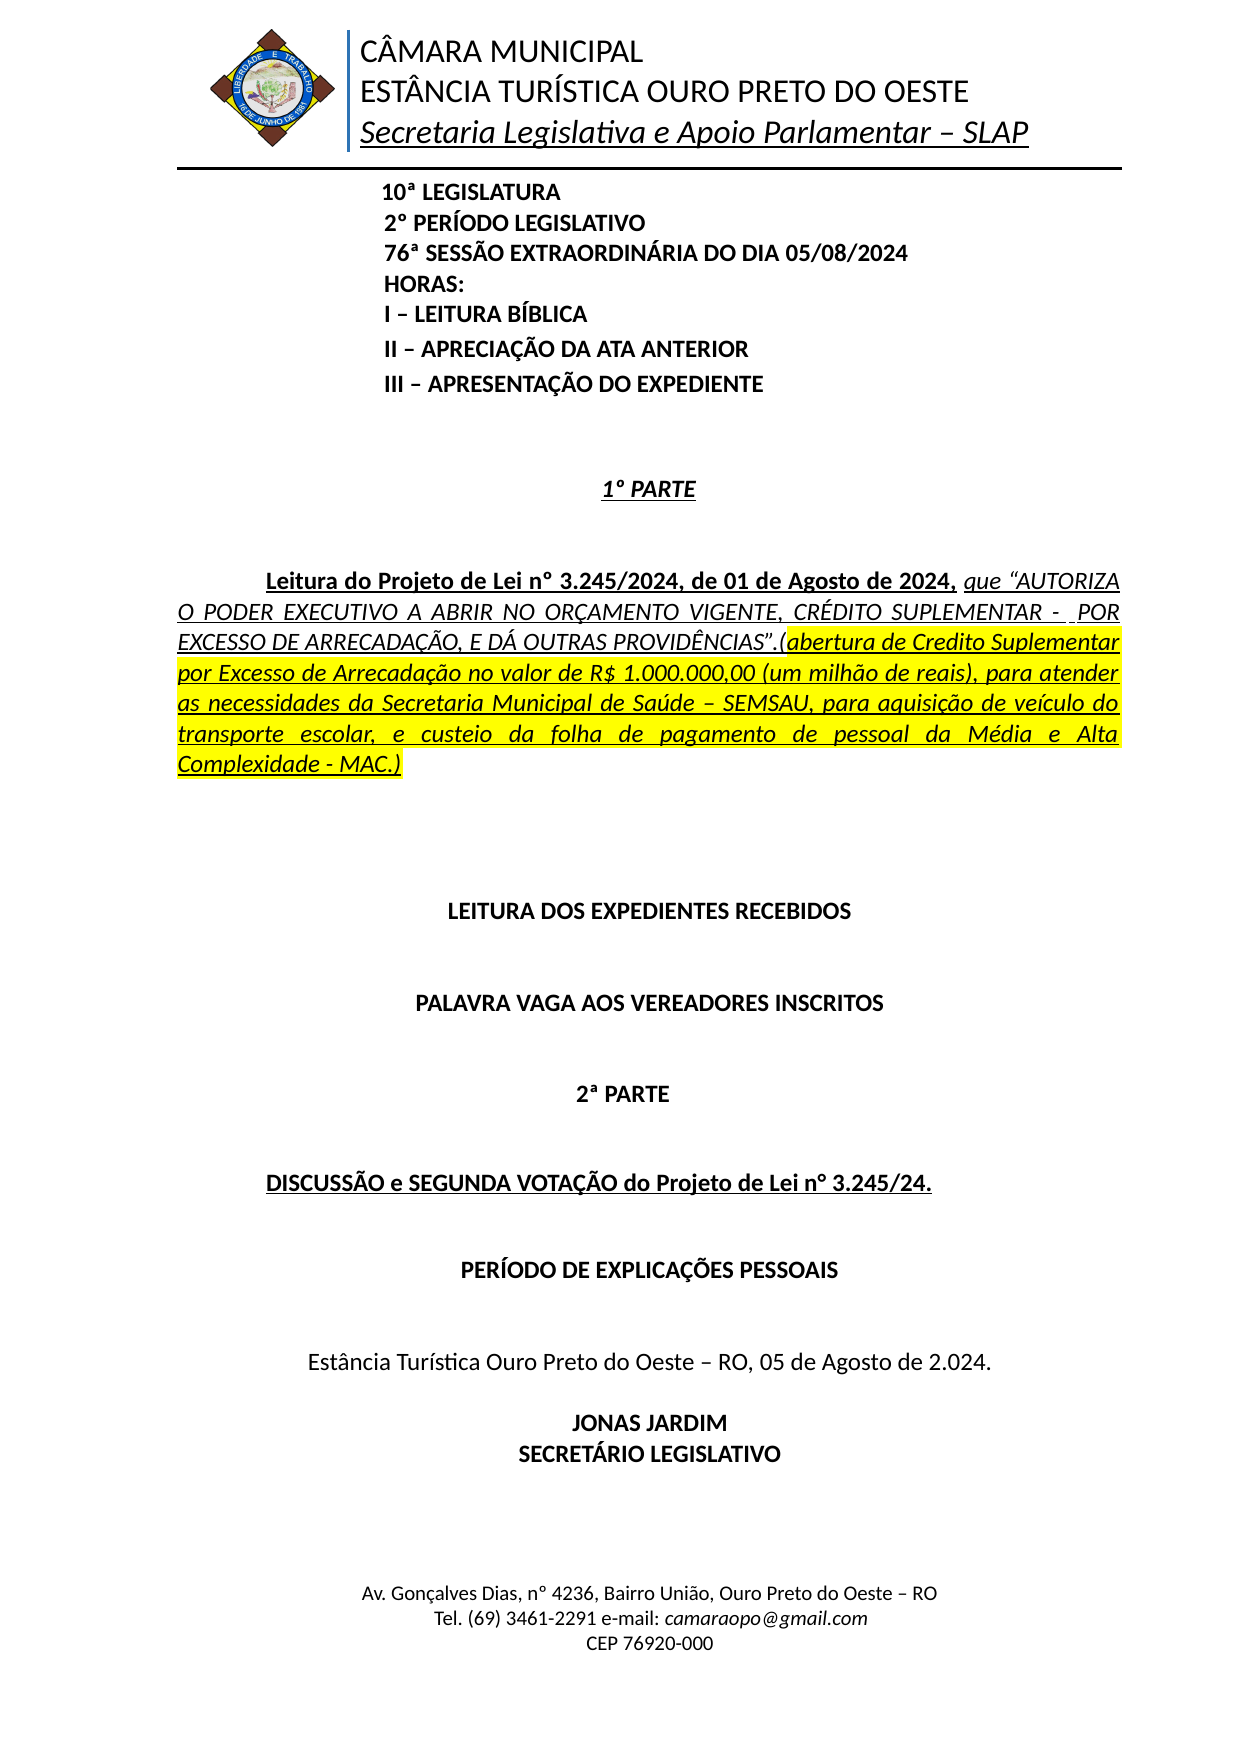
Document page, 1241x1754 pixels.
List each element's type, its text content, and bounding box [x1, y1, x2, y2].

text JONAS JARDIM [177, 1407, 1122, 1438]
text III – APRESENTAÇÃO DO EXPEDIENTE [384, 368, 1122, 399]
text 1º PARTE [177, 473, 1122, 504]
text Estância Turística Ouro Preto do Oeste – RO, 05 de Agosto de 2.024. [177, 1346, 1122, 1377]
text DISCUSSÃO e SEGUNDA VOTAÇÃO do Projeto de Lei n° 3.245/24. [177, 1167, 1122, 1197]
text PERÍODO DE EXPLICAÇÕES PESSOAIS [177, 1255, 1122, 1285]
text SECRETÁRIO LEGISLATIVO [177, 1438, 1122, 1468]
text 2º PERÍODO LEGISLATIVO [384, 207, 1122, 237]
text 76ª SESSÃO EXTRAORDINÁRIA DO DIA 05/08/2024 [384, 237, 1122, 268]
picture [210, 29, 335, 147]
text Leitura do Projeto de Lei nº 3.245/2024, de 01 de Agosto de 2024, que “AUTORIZA O PODER EXECUTIVO A ABRIR NO ORÇAMENTO VIGENTE, CRÉDITO SUPLEMENTAR - POR EXCESSO DE ARRECADAÇÃO, E DÁ OUTRAS PROVIDÊNCIAS”.(abertura de Credito Suplementar por Excesso de Arrecadação no valor de R$ 1.000.000,00 (um milhão de reais), para atender as necessidades da Secretaria Municipal de Saúde – SEMSAU, para aquisição de veículo do transporte escolar, e custeio da folha de pagamento de pessoal da Média e Alta Complexidade - MAC.) [177, 565, 1122, 779]
text HORAS: [384, 268, 1122, 298]
text 10ª LEGISLATURA [177, 176, 1122, 207]
text 2ª PARTE [177, 1079, 1122, 1109]
text LEITURA DOS EXPEDIENTES RECEBIDOS [177, 896, 1122, 926]
text II – APRECIAÇÃO DA ATA ANTERIOR [384, 333, 1122, 364]
text PALAVRA VAGA AOS VEREADORES INSCRITOS [177, 987, 1122, 1018]
text I – LEITURA BÍBLICA [384, 298, 1122, 329]
